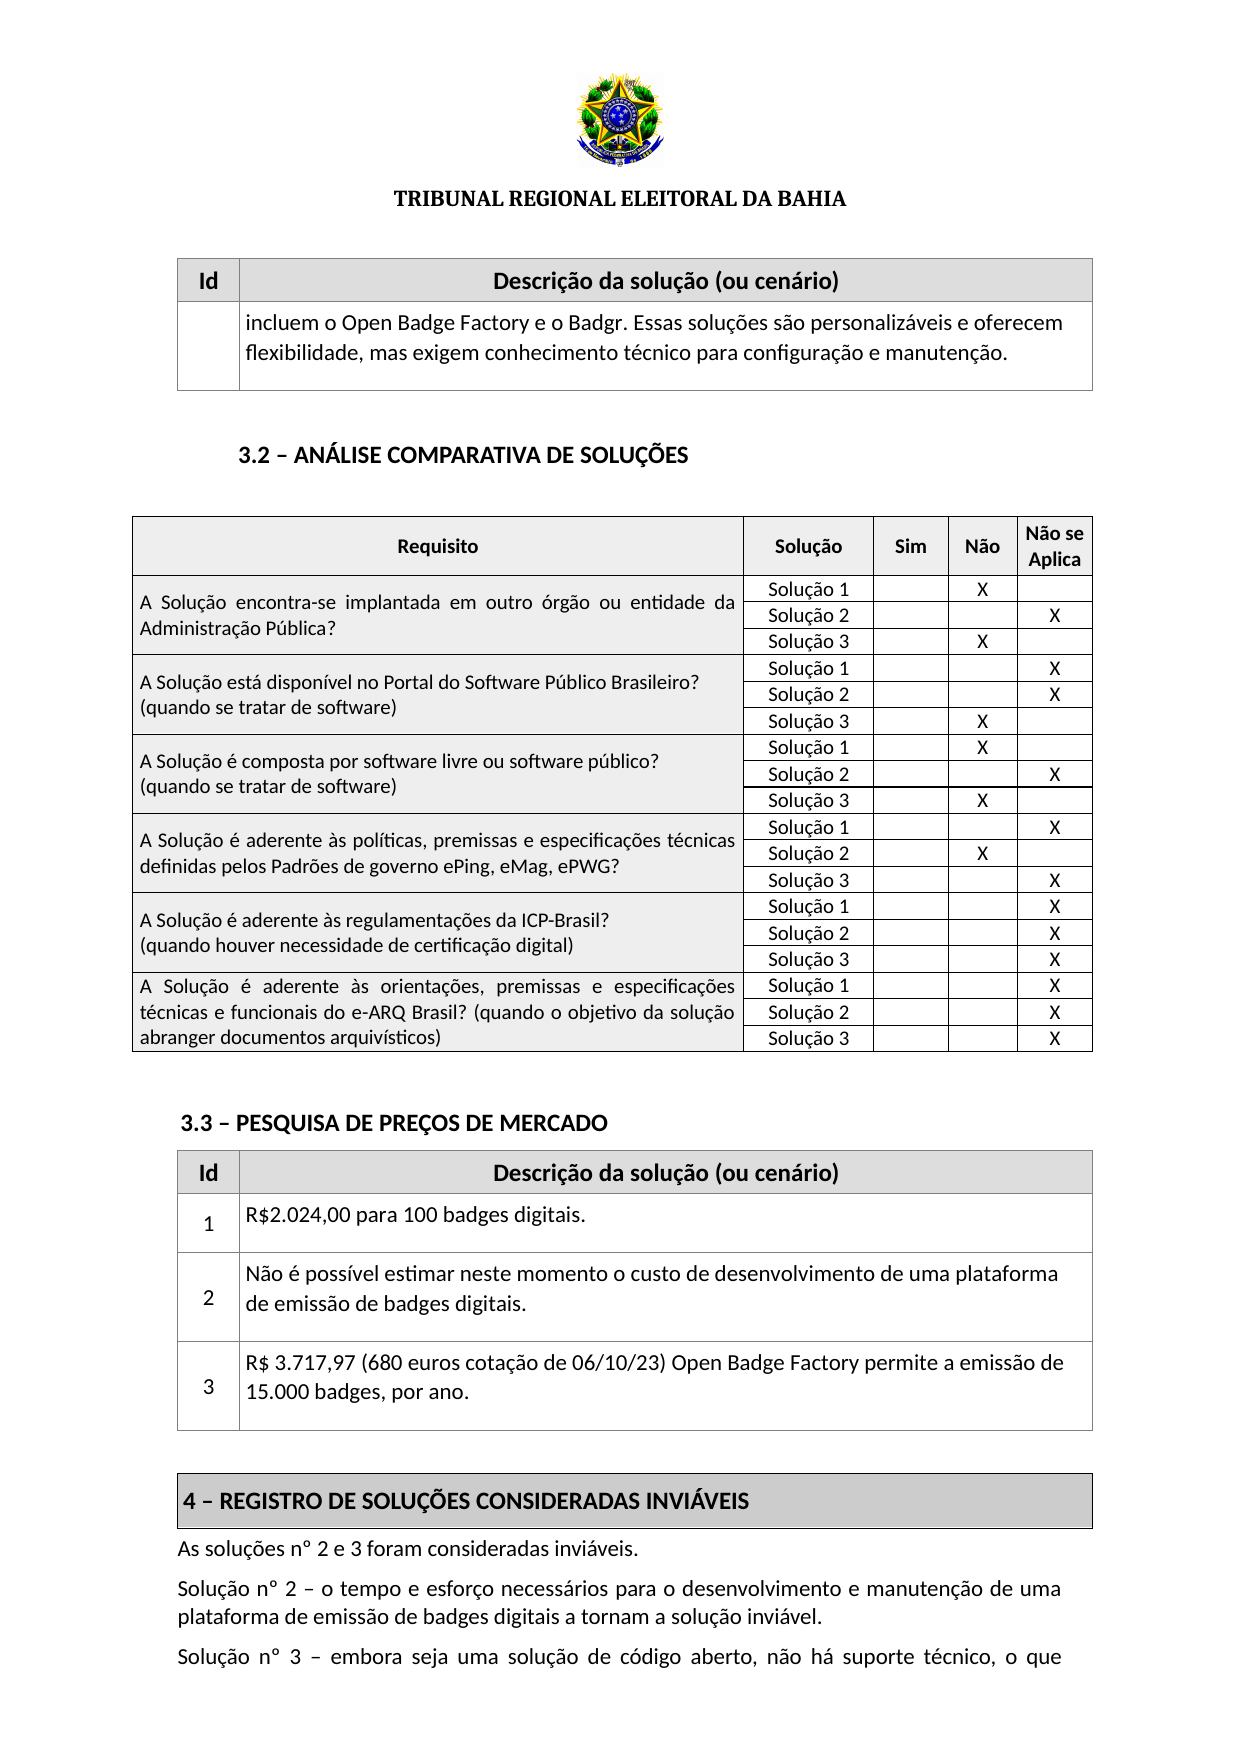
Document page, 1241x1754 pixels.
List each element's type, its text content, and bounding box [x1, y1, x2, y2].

table_cell [874, 576, 948, 601]
table_cell Solução 1 [744, 735, 873, 760]
table_cell X [1018, 867, 1092, 892]
table_cell Solução 1 [744, 973, 873, 998]
table_cell [874, 708, 948, 733]
table_cell X [1018, 946, 1092, 972]
table_cell Solução 2 [744, 682, 873, 707]
table_header Requisito [133, 517, 743, 575]
table_cell X [949, 735, 1017, 760]
text 3.3 – PESQUISA DE PREÇOS DE MERCADO [180, 1107, 1063, 1137]
table_header Sim [874, 517, 948, 575]
table_cell 3 [178, 1342, 239, 1430]
table_cell [1018, 840, 1092, 866]
text Solução nº 3 – embora seja uma solução de código aberto, não há suporte técnico, o que [177, 1642, 1063, 1670]
table_cell Solução 2 [744, 602, 873, 628]
table_cell [949, 867, 1017, 892]
table_header Não [949, 517, 1017, 575]
table_cell [178, 302, 239, 390]
table_cell Não é possível estimar neste momento o custo de desenvolvimento de uma plataforma de emissão de badges digitais. [240, 1253, 1092, 1341]
table_cell [949, 973, 1017, 998]
table_cell Solução 2 [744, 920, 873, 945]
table_cell A Solução é aderente às políticas, premissas e especificações técnicas definidas pelos Padrões de governo ePing, eMag, ePWG? [133, 814, 743, 892]
table_cell X [1018, 999, 1092, 1024]
table_cell Solução 3 [744, 1026, 873, 1051]
table_cell [949, 682, 1017, 707]
table_cell [874, 814, 948, 839]
table_cell [874, 788, 948, 813]
table_cell [874, 840, 948, 866]
table_cell Solução 1 [744, 655, 873, 681]
table_cell [1018, 788, 1092, 813]
table_cell [874, 920, 948, 945]
table_cell A Solução está disponível no Portal do Software Público Brasileiro? (quando se tratar de software) [133, 655, 743, 733]
table_cell X [1018, 814, 1092, 839]
table_cell X [949, 629, 1017, 654]
table_cell A Solução encontra-se implantada em outro órgão ou entidade da Administração Pública? [133, 576, 743, 654]
table_cell [949, 602, 1017, 628]
table_header 4 – REGISTRO DE SOLUÇÕES CONSIDERADAS INVIÁVEIS [178, 1474, 1092, 1527]
table_cell [949, 999, 1017, 1024]
table_cell [874, 761, 948, 786]
table_cell [949, 1026, 1017, 1051]
table_cell Solução 1 [744, 814, 873, 839]
table_cell [874, 682, 948, 707]
table_cell [874, 735, 948, 760]
table_cell [874, 999, 948, 1024]
table_cell 1 [178, 1194, 239, 1252]
table_cell R$ 3.717,97 (680 euros cotação de 06/10/23) Open Badge Factory permite a emissão de 15.000 badges, por ano. [240, 1342, 1092, 1430]
table_cell Solução 3 [744, 629, 873, 654]
table_cell A Solução é aderente às regulamentações da ICP-Brasil? (quando houver necessidade de certificação digital) [133, 893, 743, 972]
table_cell Solução 2 [744, 761, 873, 786]
table_header Descrição da solução (ou cenário) [240, 259, 1092, 301]
table_cell [949, 761, 1017, 786]
table_cell Solução 3 [744, 867, 873, 892]
table_header Solução [744, 517, 873, 575]
table_cell [874, 1026, 948, 1051]
table_cell X [949, 708, 1017, 733]
table_cell incluem o Open Badge Factory e o Badgr. Essas soluções são personalizáveis e oferecem flexibilidade, mas exigem conhecimento técnico para configuração e manutenção. [240, 302, 1092, 390]
table_cell [1018, 735, 1092, 760]
table_cell A Solução é aderente às orientações, premissas e especificações técnicas e funcionais do e-ARQ Brasil? (quando o objetivo da solução abranger documentos arquivísticos) [133, 973, 743, 1051]
table_cell [949, 814, 1017, 839]
table_cell Solução 1 [744, 893, 873, 919]
table_cell A Solução é composta por software livre ou software público? (quando se tratar de software) [133, 735, 743, 813]
table_cell [1018, 576, 1092, 601]
table_cell 2 [178, 1253, 239, 1341]
text As soluções nº 2 e 3 foram consideradas inviáveis. [177, 1534, 1063, 1562]
table_header Id [178, 1151, 239, 1193]
table_cell [874, 973, 948, 998]
table_cell X [949, 788, 1017, 813]
table_cell [874, 629, 948, 654]
table_cell [874, 893, 948, 919]
table_cell X [1018, 1026, 1092, 1051]
table_cell [874, 655, 948, 681]
table_cell X [1018, 893, 1092, 919]
table_cell [874, 946, 948, 972]
table_cell [949, 655, 1017, 681]
table_cell Solução 3 [744, 788, 873, 813]
text Solução nº 2 – o tempo e esforço necessários para o desenvolvimento e manutenção de uma plataforma de emissão de badges digitais a tornam a solução inviável. [177, 1574, 1063, 1630]
table_cell X [1018, 920, 1092, 945]
table_cell [1018, 708, 1092, 733]
table_cell Solução 3 [744, 946, 873, 972]
table_cell Solução 1 [744, 576, 873, 601]
table_header Id [178, 259, 239, 301]
table_cell X [1018, 761, 1092, 786]
table_cell X [949, 576, 1017, 601]
text 3.2 – ANÁLISE COMPARATIVA DE SOLUÇÕES [180, 439, 1063, 470]
table_cell X [949, 840, 1017, 866]
table_cell [874, 867, 948, 892]
table_cell X [1018, 602, 1092, 628]
table_header Não se Aplica [1018, 517, 1092, 575]
table_cell X [1018, 655, 1092, 681]
table_cell [949, 920, 1017, 945]
table_cell [949, 893, 1017, 919]
table_cell [1018, 629, 1092, 654]
table_cell Solução 2 [744, 840, 873, 866]
table_cell Solução 2 [744, 999, 873, 1024]
table_cell Solução 3 [744, 708, 873, 733]
table_header Descrição da solução (ou cenário) [240, 1151, 1092, 1193]
table_cell X [1018, 973, 1092, 998]
table_cell R$2.024,00 para 100 badges digitais. [240, 1194, 1092, 1252]
table_cell [949, 946, 1017, 972]
table_cell X [1018, 682, 1092, 707]
table_cell [874, 602, 948, 628]
